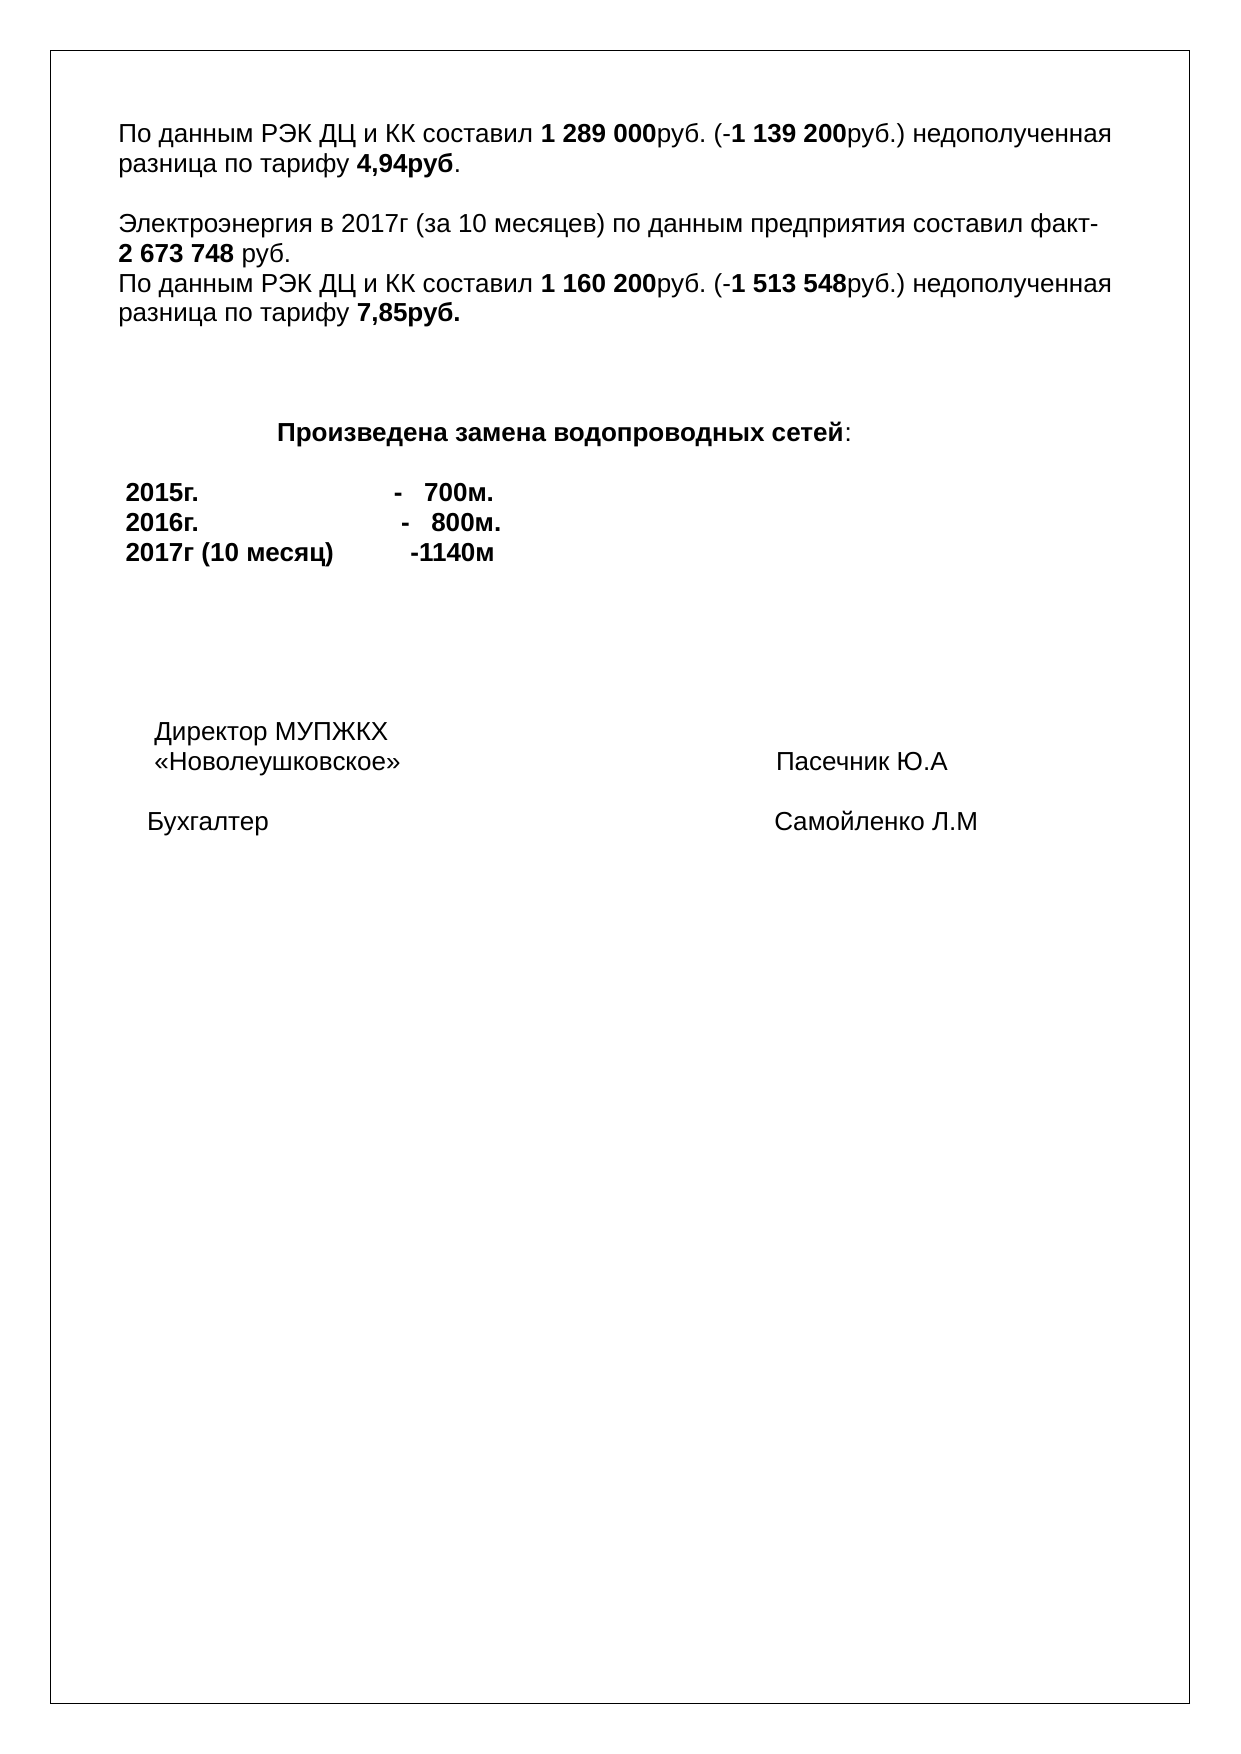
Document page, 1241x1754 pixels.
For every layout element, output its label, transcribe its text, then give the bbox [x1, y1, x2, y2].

text 2016г. - 800м. [118, 507, 1122, 537]
text 2017г (10 месяц) -1140м [118, 537, 1122, 567]
text Директор МУПЖКХ [118, 716, 1122, 746]
text По данным РЭК ДЦ и КК составил 1 289 000руб. (-1 139 200руб.) недополученная разница по тарифу 4,94руб. [118, 118, 1122, 178]
text Произведена замена водопроводных сетей: [118, 417, 1122, 447]
text Бухгалтер Самойленко Л.М [118, 806, 1122, 836]
text Электроэнергия в 2017г (за 10 месяцев) по данным предприятия составил факт- 2 673 748 руб. [118, 208, 1122, 268]
text По данным РЭК ДЦ и КК составил 1 160 200руб. (-1 513 548руб.) недополученная разница по тарифу 7,85руб. [118, 268, 1122, 327]
text «Новолеушковское» Пасечник Ю.А [118, 746, 1122, 776]
text 2015г. - 700м. [118, 477, 1122, 507]
